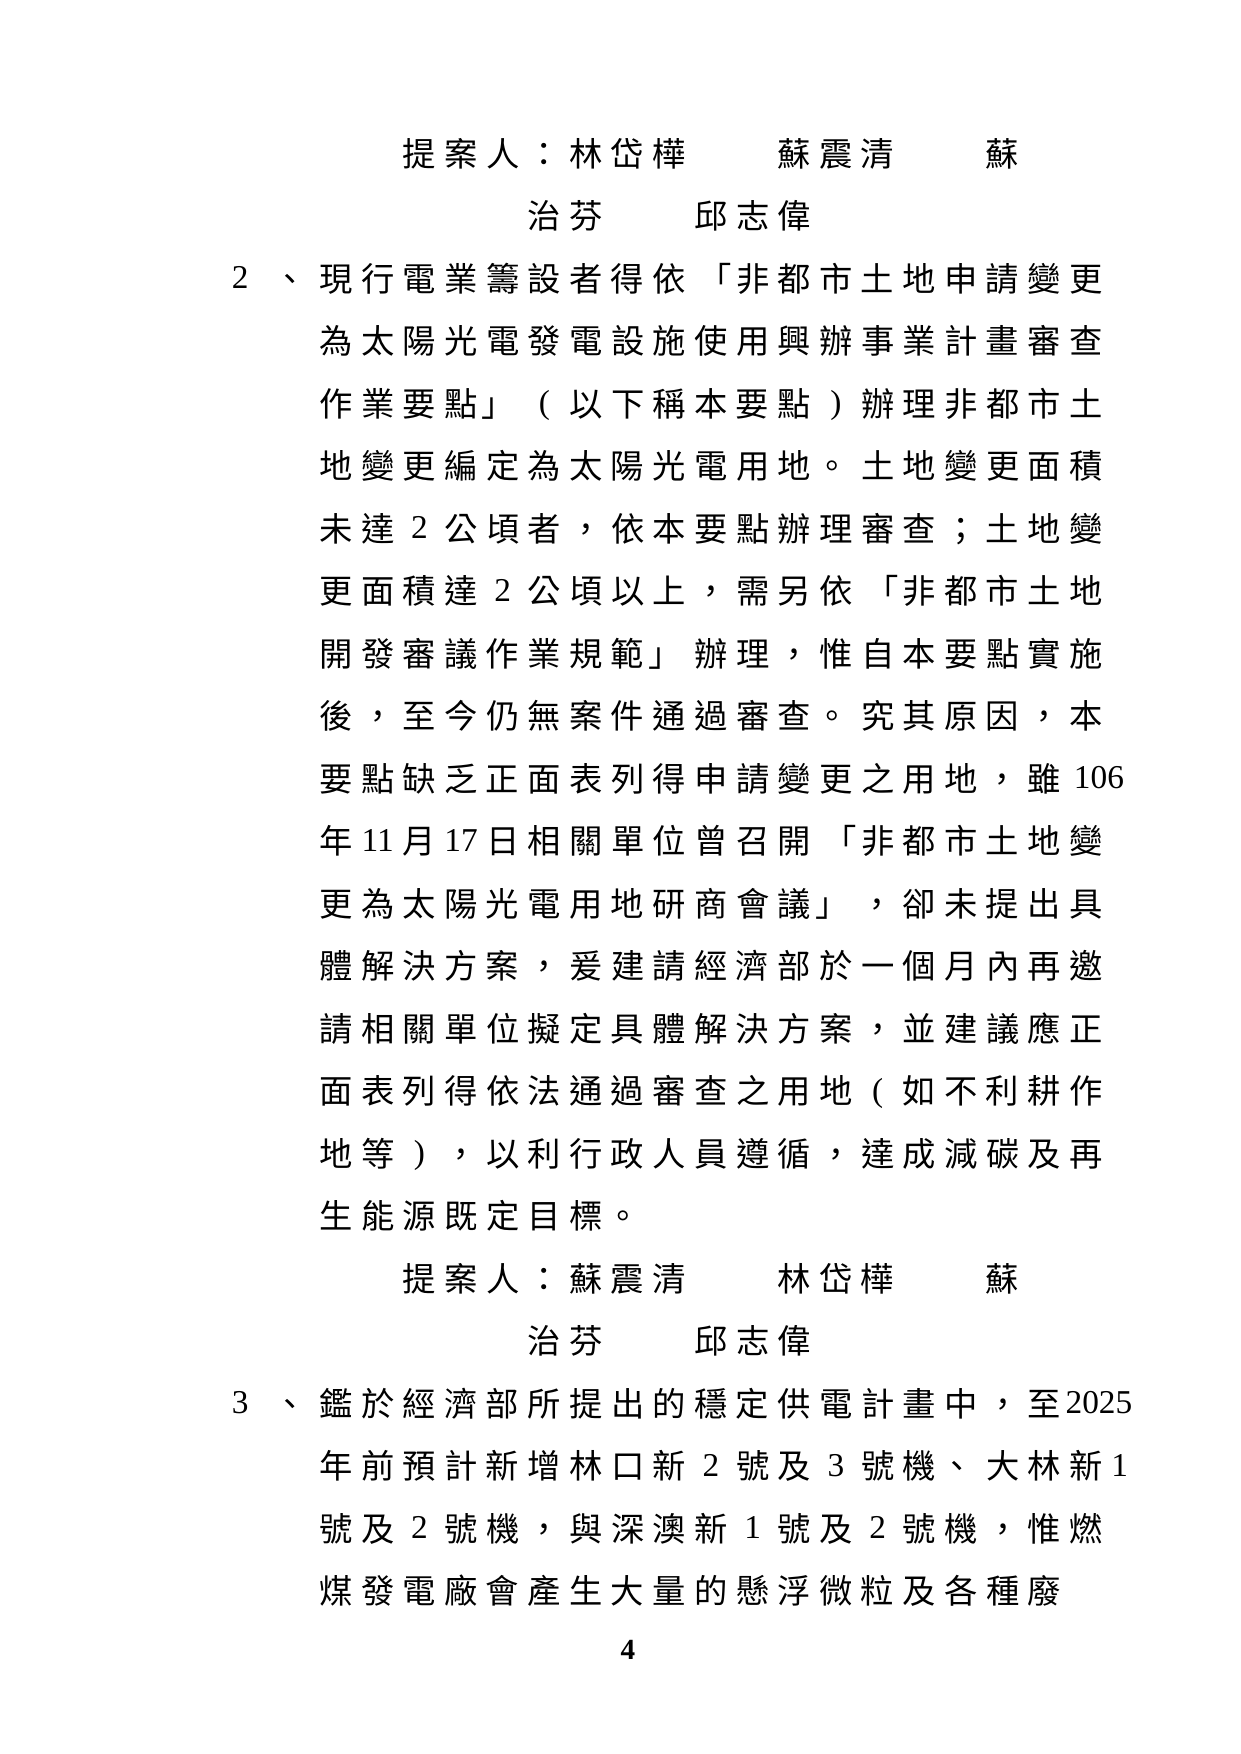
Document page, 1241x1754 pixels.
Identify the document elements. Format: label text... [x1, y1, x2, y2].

text 提案人：蘇震清 林岱樺 蘇治芬 邱志偉 [384, 1235, 1044, 1360]
list 鑑於經濟部所提出的穩定供電計畫中，至2025年前預計新增林口新2號及3號機、大林新1號及2號機，與深澳新1號及2號機，惟燃煤發電廠會產生大量的懸浮微粒及各種廢 [195, 1360, 1132, 1610]
text 提案人：林岱樺 蘇震清 蘇治芬 邱志偉 [384, 110, 1044, 235]
list 現行電業籌設者得依「非都市土地申請變更為太陽光電發電設施使用興辦事業計畫審查作業要點」(以下稱本要點)辦理非都市土地變更編定為太陽光電用地。土地變更面積未達2公頃者，依本要點辦理審查；土地變更面積達2公頃以上，需另依「非都市土地開發審議作業規範」辦理，惟自本要點實施後，至今仍無案件通過審查。究其原因，本要點缺乏正面表列得申請變更之用地，雖106年11月17日相關單位曾召開「非都市土地變更為太陽光電用地研商會議」，卻未提出具體解決方案，爰建請經濟部於一個月內再邀請相關單位擬定具體解決方案，並建議應正面表列得依法通過審查之用地(如不利耕作地等)，以利行政人員遵循，達成減碳及再生能源既定目標。 [195, 235, 1132, 1235]
